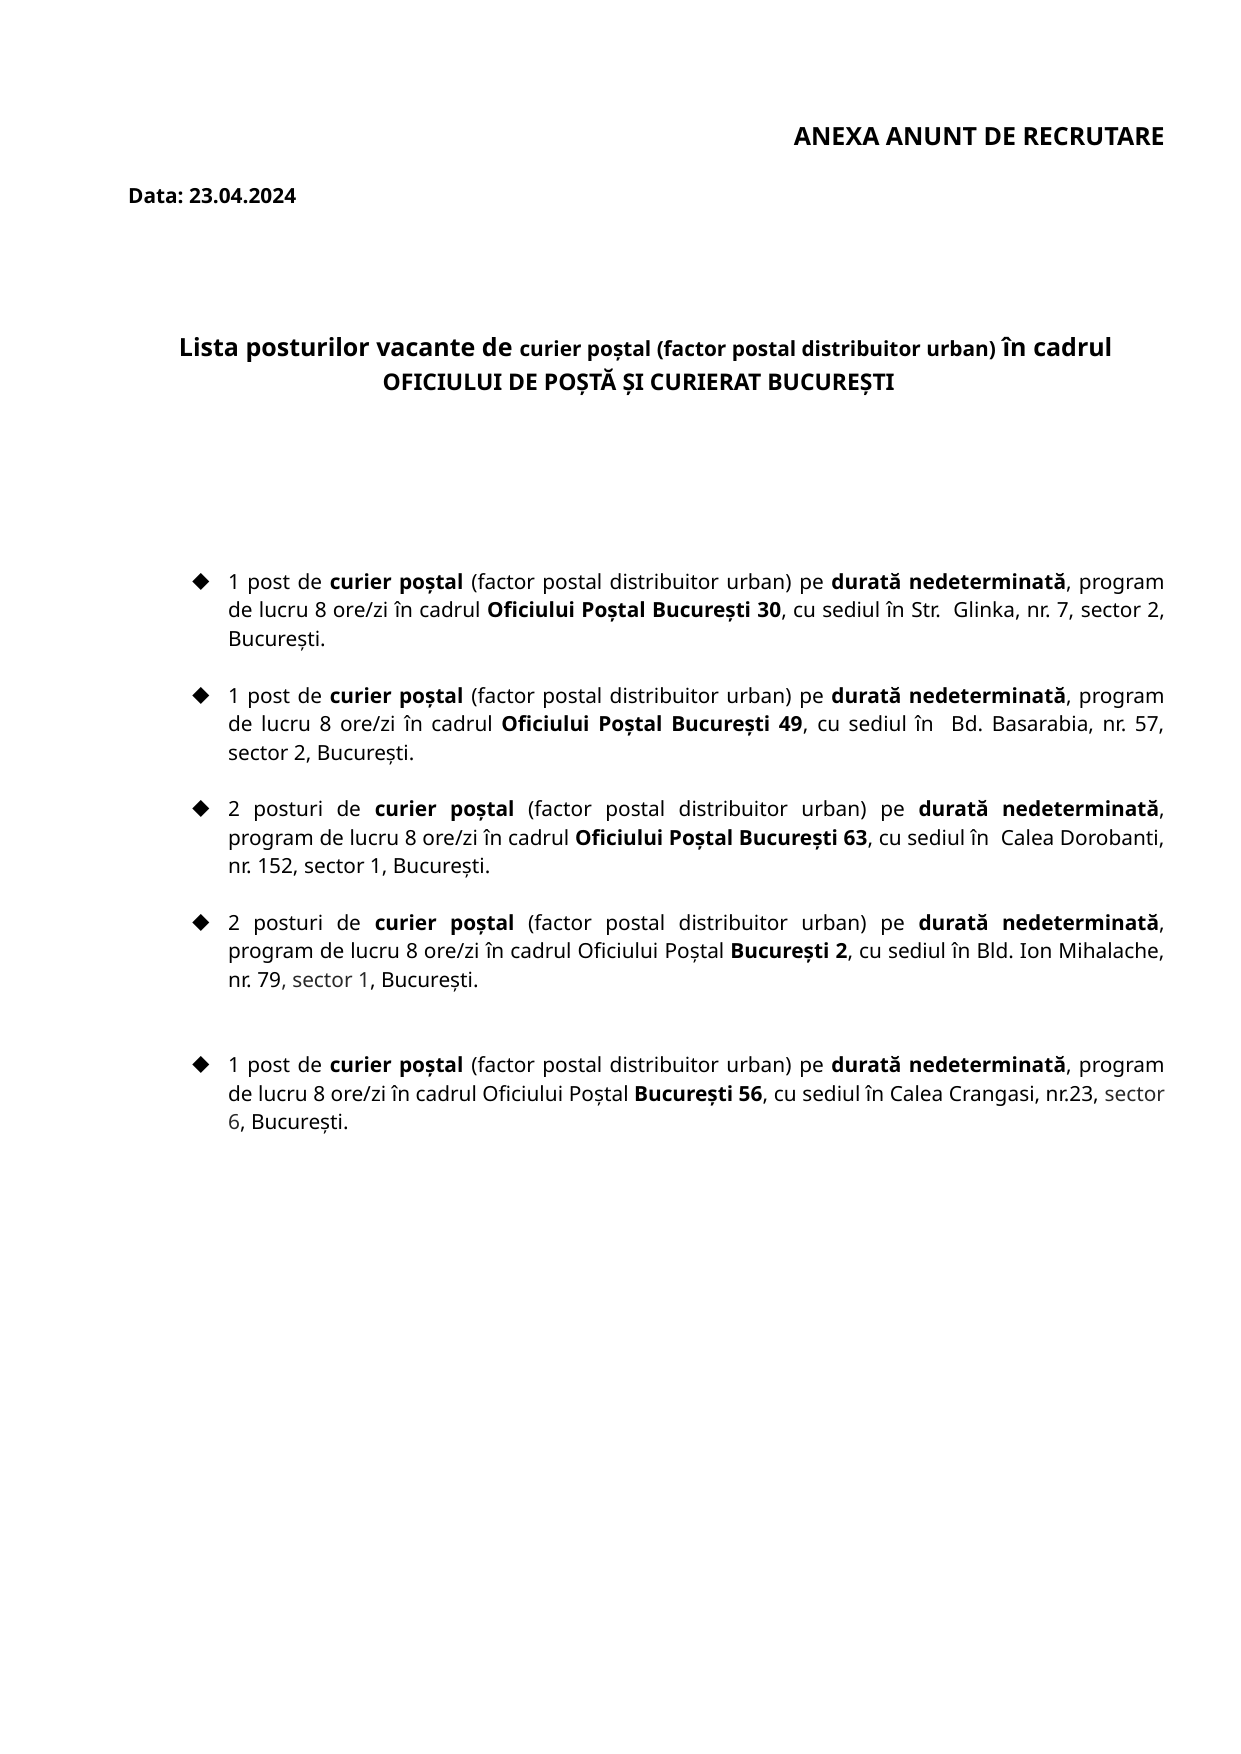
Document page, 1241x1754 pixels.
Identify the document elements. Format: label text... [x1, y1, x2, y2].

text ANEXA ANUNT DE RECRUTARE [99, 118, 1165, 152]
text Data: 23.04.2024 [118, 181, 1165, 209]
list 2 posturi de curier poștal (factor postal distribuitor urban) pe durată nedeterminată, program de lucru 8 ore/zi în cadrul Oficiului Poștal București 63, cu sediul în Calea Dorobanti, nr. 152, sector 1, București. [190, 794, 1165, 880]
list 1 post de curier poștal (factor postal distribuitor urban) pe durată nedeterminată, program de lucru 8 ore/zi în cadrul Oficiului Poștal București 56, cu sediul în Calea Crangasi, nr.23, sector 6, București. [190, 1050, 1165, 1136]
text Lista posturilor vacante de curier poștal (factor postal distribuitor urban) în cadrul OFICIULUI DE POŞTĂ ȘI CURIERAT BUCUREŞTI [118, 323, 1165, 397]
list 1 post de curier poștal (factor postal distribuitor urban) pe durată nedeterminată, program de lucru 8 ore/zi în cadrul Oficiului Poștal București 49, cu sediul în Bd. Basarabia, nr. 57, sector 2, București. [190, 681, 1165, 766]
list 2 posturi de curier poștal (factor postal distribuitor urban) pe durată nedeterminată, program de lucru 8 ore/zi în cadrul Oficiului Poștal București 2, cu sediul în Bld. Ion Mihalache, nr. 79, sector 1, București. [190, 908, 1165, 993]
list 1 post de curier poștal (factor postal distribuitor urban) pe durată nedeterminată, program de lucru 8 ore/zi în cadrul Oficiului Poștal București 30, cu sediul în Str. Glinka, nr. 7, sector 2, București. [190, 567, 1165, 652]
